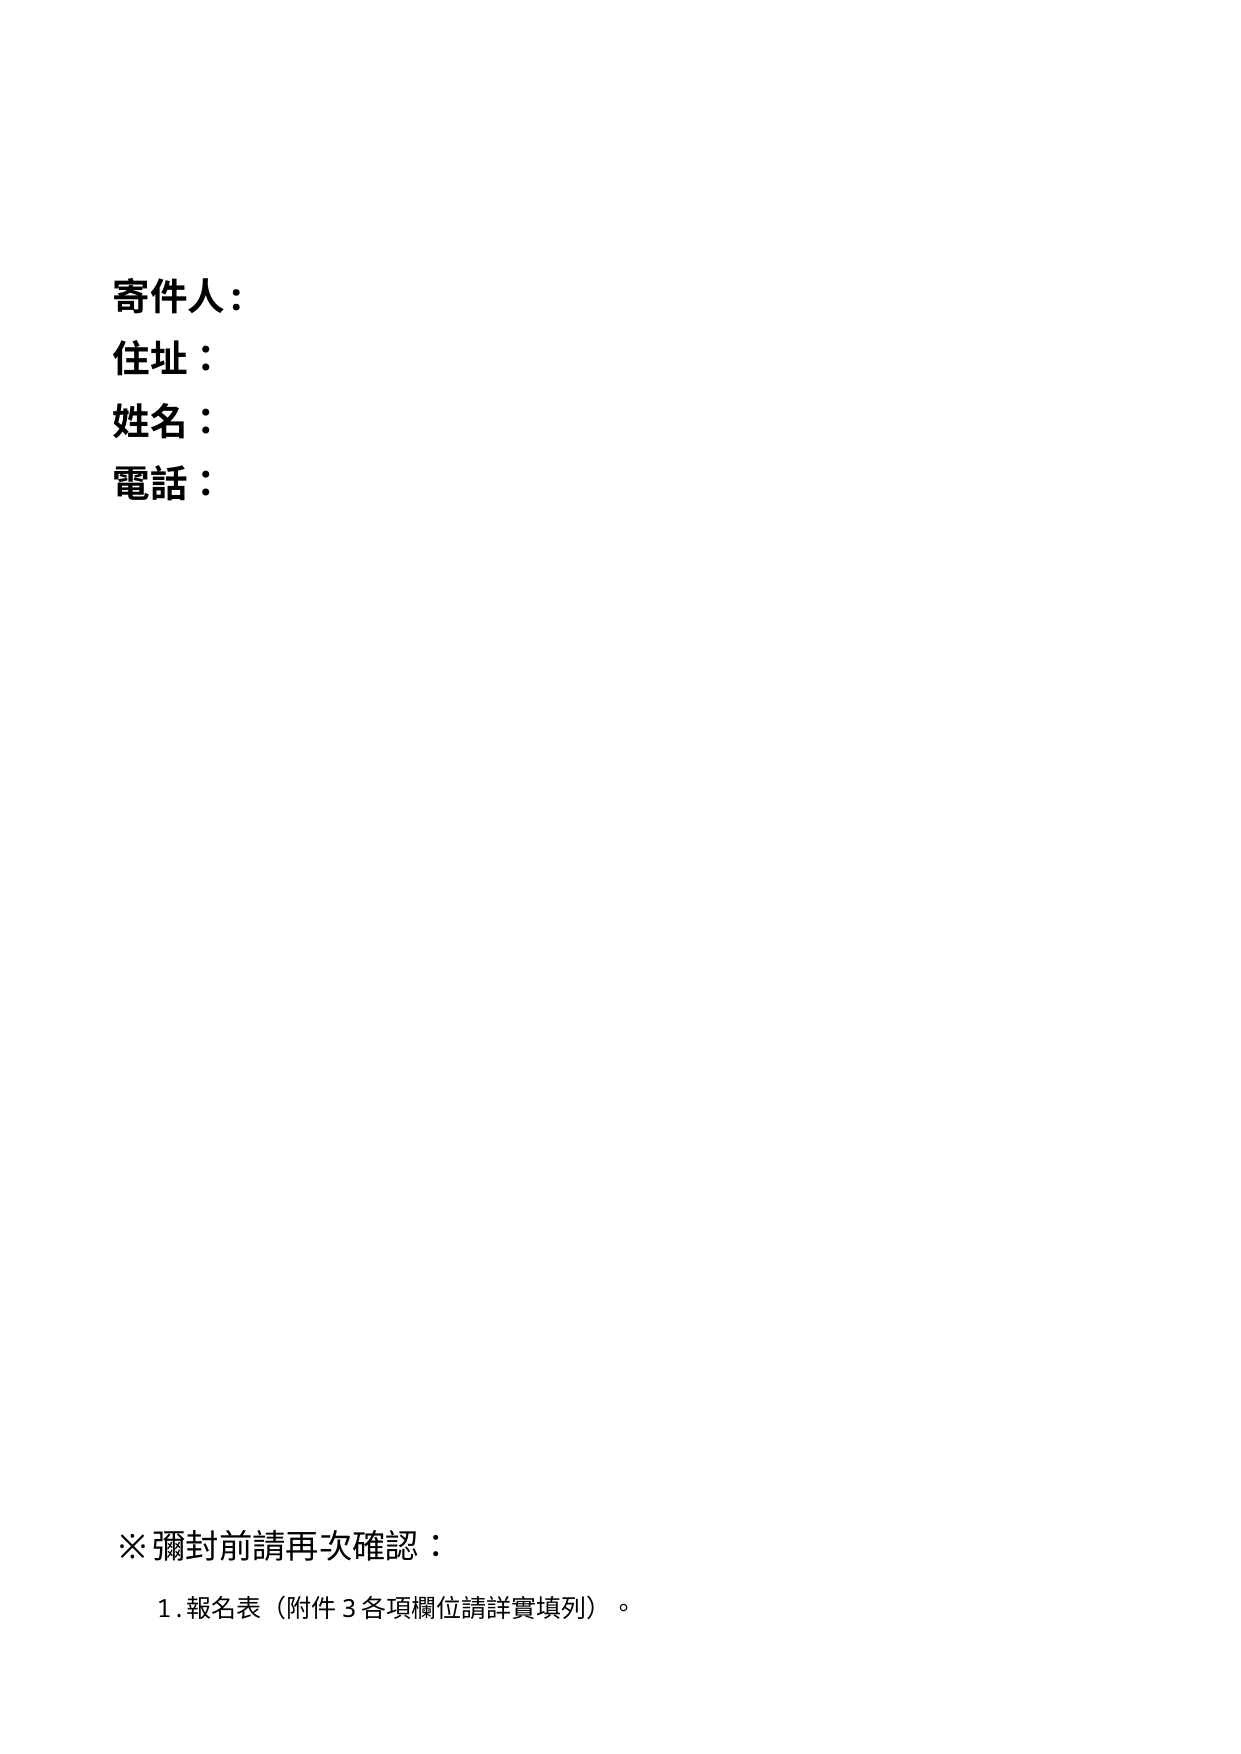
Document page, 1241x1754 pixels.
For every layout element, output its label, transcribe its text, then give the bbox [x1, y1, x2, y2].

text 寄件人: [112, 252, 1128, 314]
text 電話： [112, 439, 1128, 502]
text ※彌封前請再次確認： [112, 1502, 1128, 1564]
text 姓名： [112, 377, 1128, 439]
text 住址： [112, 314, 1128, 377]
text 1.報名表（附件3各項欄位請詳實填列）。 [156, 1564, 1128, 1627]
